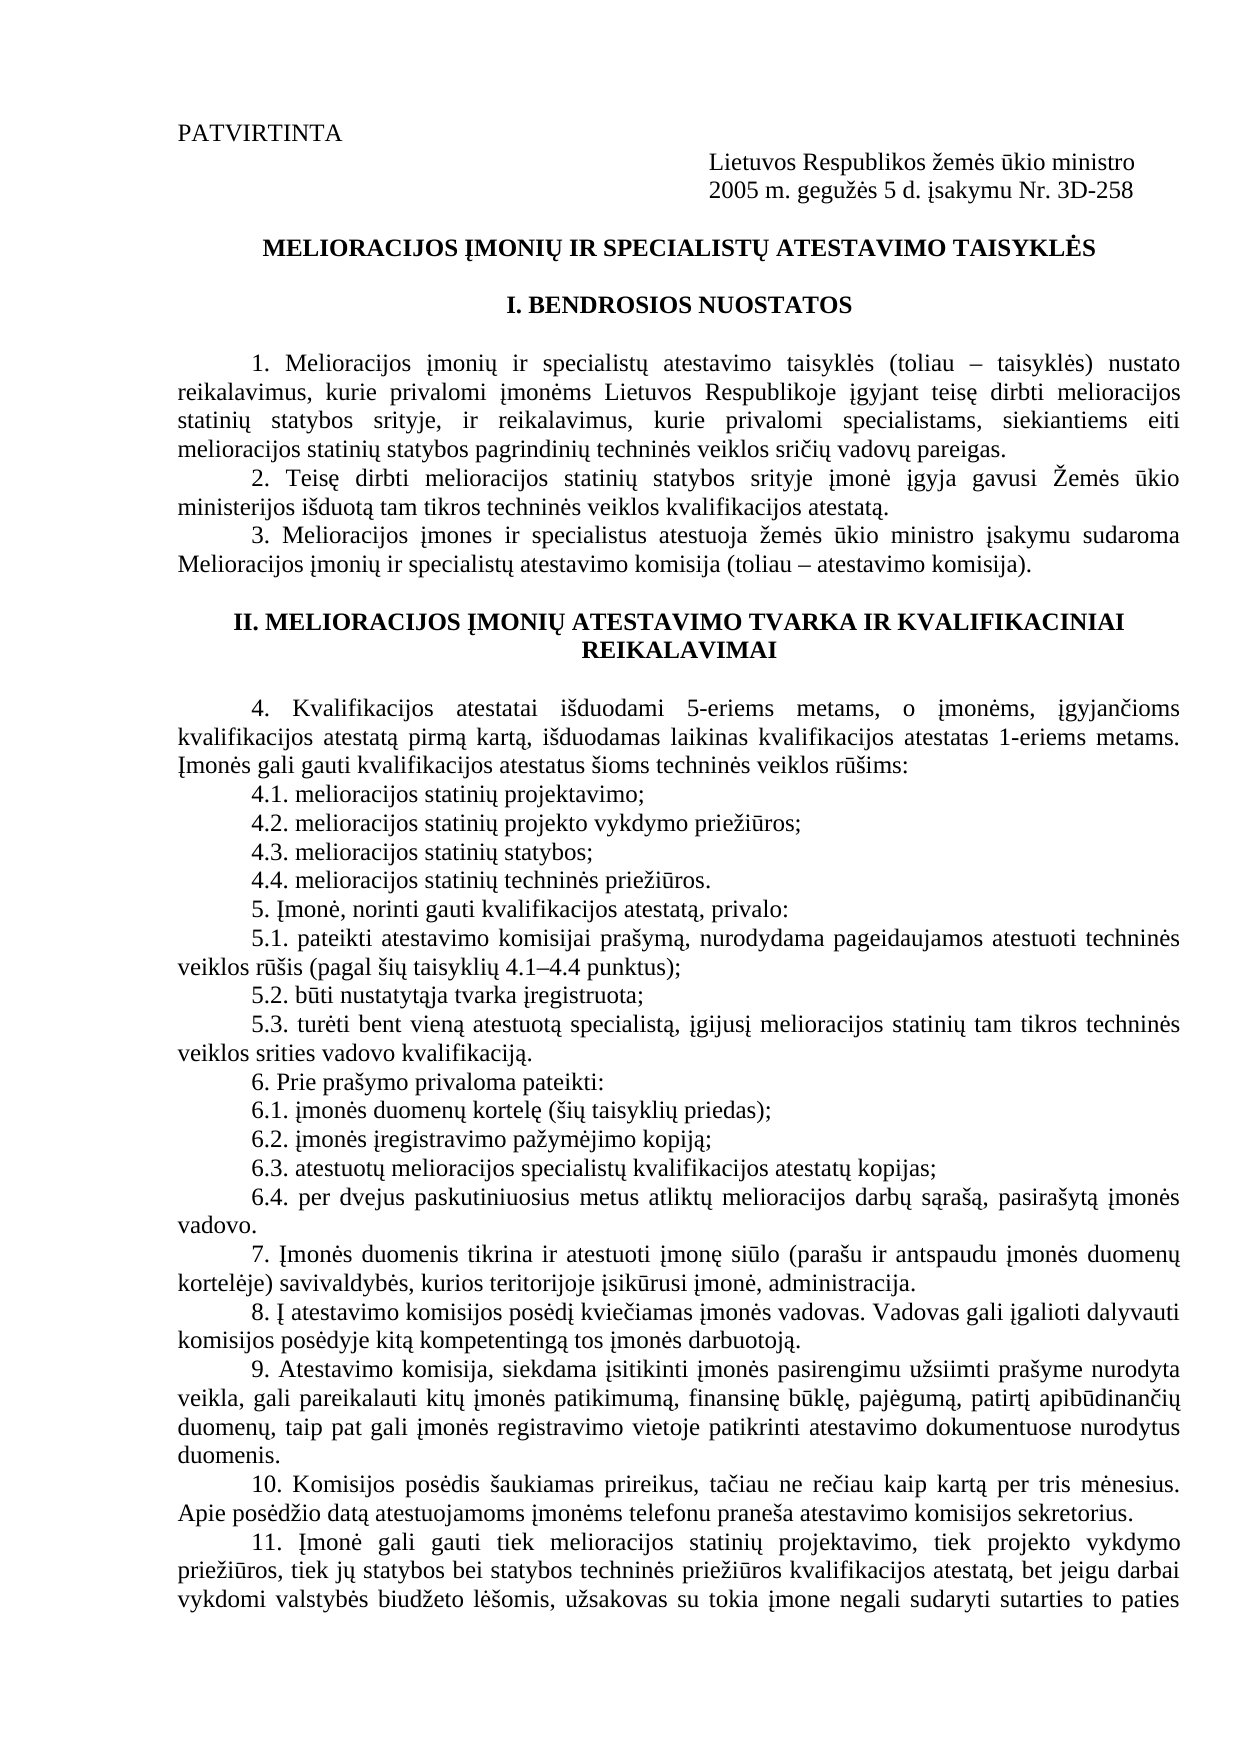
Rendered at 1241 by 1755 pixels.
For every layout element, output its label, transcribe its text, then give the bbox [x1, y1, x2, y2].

text 4.4. melioracijos statinių techninės priežiūros. [177, 866, 1181, 894]
text 10. Komisijos posėdis šaukiamas prireikus, tačiau ne rečiau kaip kartą per tris mėnesius. Apie posėdžio datą atestuojamoms įmonėms telefonu praneša atestavimo komisijos sekretorius. [177, 1469, 1181, 1527]
text 4.3. melioracijos statinių statybos; [177, 837, 1181, 866]
text PATVIRTINTA [177, 118, 1181, 147]
text 6.1. įmonės duomenų kortelę (šių taisyklių priedas); [177, 1096, 1181, 1124]
text 5.1. pateikti atestavimo komisijai prašymą, nurodydama pageidaujamos atestuoti techninės veiklos rūšis (pagal šių taisyklių 4.1–4.4 punktus); [177, 923, 1181, 981]
text 2. Teisę dirbti melioracijos statinių statybos srityje įmonė įgyja gavusi Žemės ūkio ministerijos išduotą tam tikros techninės veiklos kvalifikacijos atestatą. [177, 463, 1181, 521]
text 9. Atestavimo komisija, siekdama įsitikinti įmonės pasirengimu užsiimti prašyme nurodyta veikla, gali pareikalauti kitų įmonės patikimumą, finansinę būklę, pajėgumą, patirtį apibūdinančių duomenų, taip pat gali įmonės registravimo vietoje patikrinti atestavimo dokumentuose nurodytus duomenis. [177, 1354, 1181, 1469]
text 6.3. atestuotų melioracijos specialistų kvalifikacijos atestatų kopijas; [177, 1153, 1181, 1182]
text 6.4. per dvejus paskutiniuosius metus atliktų melioracijos darbų sąrašą, pasirašytą įmonės vadovo. [177, 1182, 1181, 1239]
text Lietuvos Respublikos žemės ūkio ministro [177, 147, 1181, 176]
text 7. Įmonės duomenis tikrina ir atestuoti įmonę siūlo (parašu ir antspaudu įmonės duomenų kortelėje) savivaldybės, kurios teritorijoje įsikūrusi įmonė, administracija. [177, 1239, 1181, 1297]
text 5.2. būti nustatytąja tvarka įregistruota; [177, 981, 1181, 1009]
text 3. Melioracijos įmones ir specialistus atestuoja žemės ūkio ministro įsakymu sudaroma Melioracijos įmonių ir specialistų atestavimo komisija (toliau – atestavimo komisija). [177, 521, 1181, 578]
text 6.2. įmonės įregistravimo pažymėjimo kopiją; [177, 1124, 1181, 1153]
text 4. Kvalifikacijos atestatai išduodami 5-eriems metams, o įmonėms, įgyjančioms kvalifikacijos atestatą pirmą kartą, išduodamas laikinas kvalifikacijos atestatas 1-eriems metams. Įmonės gali gauti kvalifikacijos atestatus šioms techninės veiklos rūšims: [177, 693, 1181, 779]
text 8. Į atestavimo komisijos posėdį kviečiamas įmonės vadovas. Vadovas gali įgalioti dalyvauti komisijos posėdyje kitą kompetentingą tos įmonės darbuotoją. [177, 1297, 1181, 1354]
text 2005 m. gegužės 5 d. įsakymu Nr. 3D-258 [177, 176, 1181, 204]
text 6. Prie prašymo privaloma pateikti: [177, 1067, 1181, 1096]
text 5.3. turėti bent vieną atestuotą specialistą, įgijusį melioracijos statinių tam tikros techninės veiklos srities vadovo kvalifikaciją. [177, 1009, 1181, 1067]
text I. BENDROSIOS NUOSTATOS [177, 291, 1181, 319]
text II. MELIORACIJOS ĮMONIŲ ATESTAVIMO TVARKA IR KVALIFIKACINIAI REIKALAVIMAI [177, 607, 1181, 664]
text 11. Įmonė gali gauti tiek melioracijos statinių projektavimo, tiek projekto vykdymo priežiūros, tiek jų statybos bei statybos techninės priežiūros kvalifikacijos atestatą, bet jeigu darbai vykdomi valstybės biudžeto lėšomis, užsakovas su tokia įmone negali sudaryti sutarties to paties [177, 1527, 1181, 1613]
text 4.1. melioracijos statinių projektavimo; [177, 779, 1181, 808]
text MELIORACIJOS ĮMONIŲ IR SPECIALISTŲ ATESTAVIMO TAISYKLĖS [177, 233, 1181, 262]
text 4.2. melioracijos statinių projekto vykdymo priežiūros; [177, 808, 1181, 837]
text 5. Įmonė, norinti gauti kvalifikacijos atestatą, privalo: [177, 894, 1181, 923]
text 1. Melioracijos įmonių ir specialistų atestavimo taisyklės (toliau – taisyklės) nustato reikalavimus, kurie privalomi įmonėms Lietuvos Respublikoje įgyjant teisę dirbti melioracijos statinių statybos srityje, ir reikalavimus, kurie privalomi specialistams, siekiantiems eiti melioracijos statinių statybos pagrindinių techninės veiklos sričių vadovų pareigas. [177, 348, 1181, 463]
